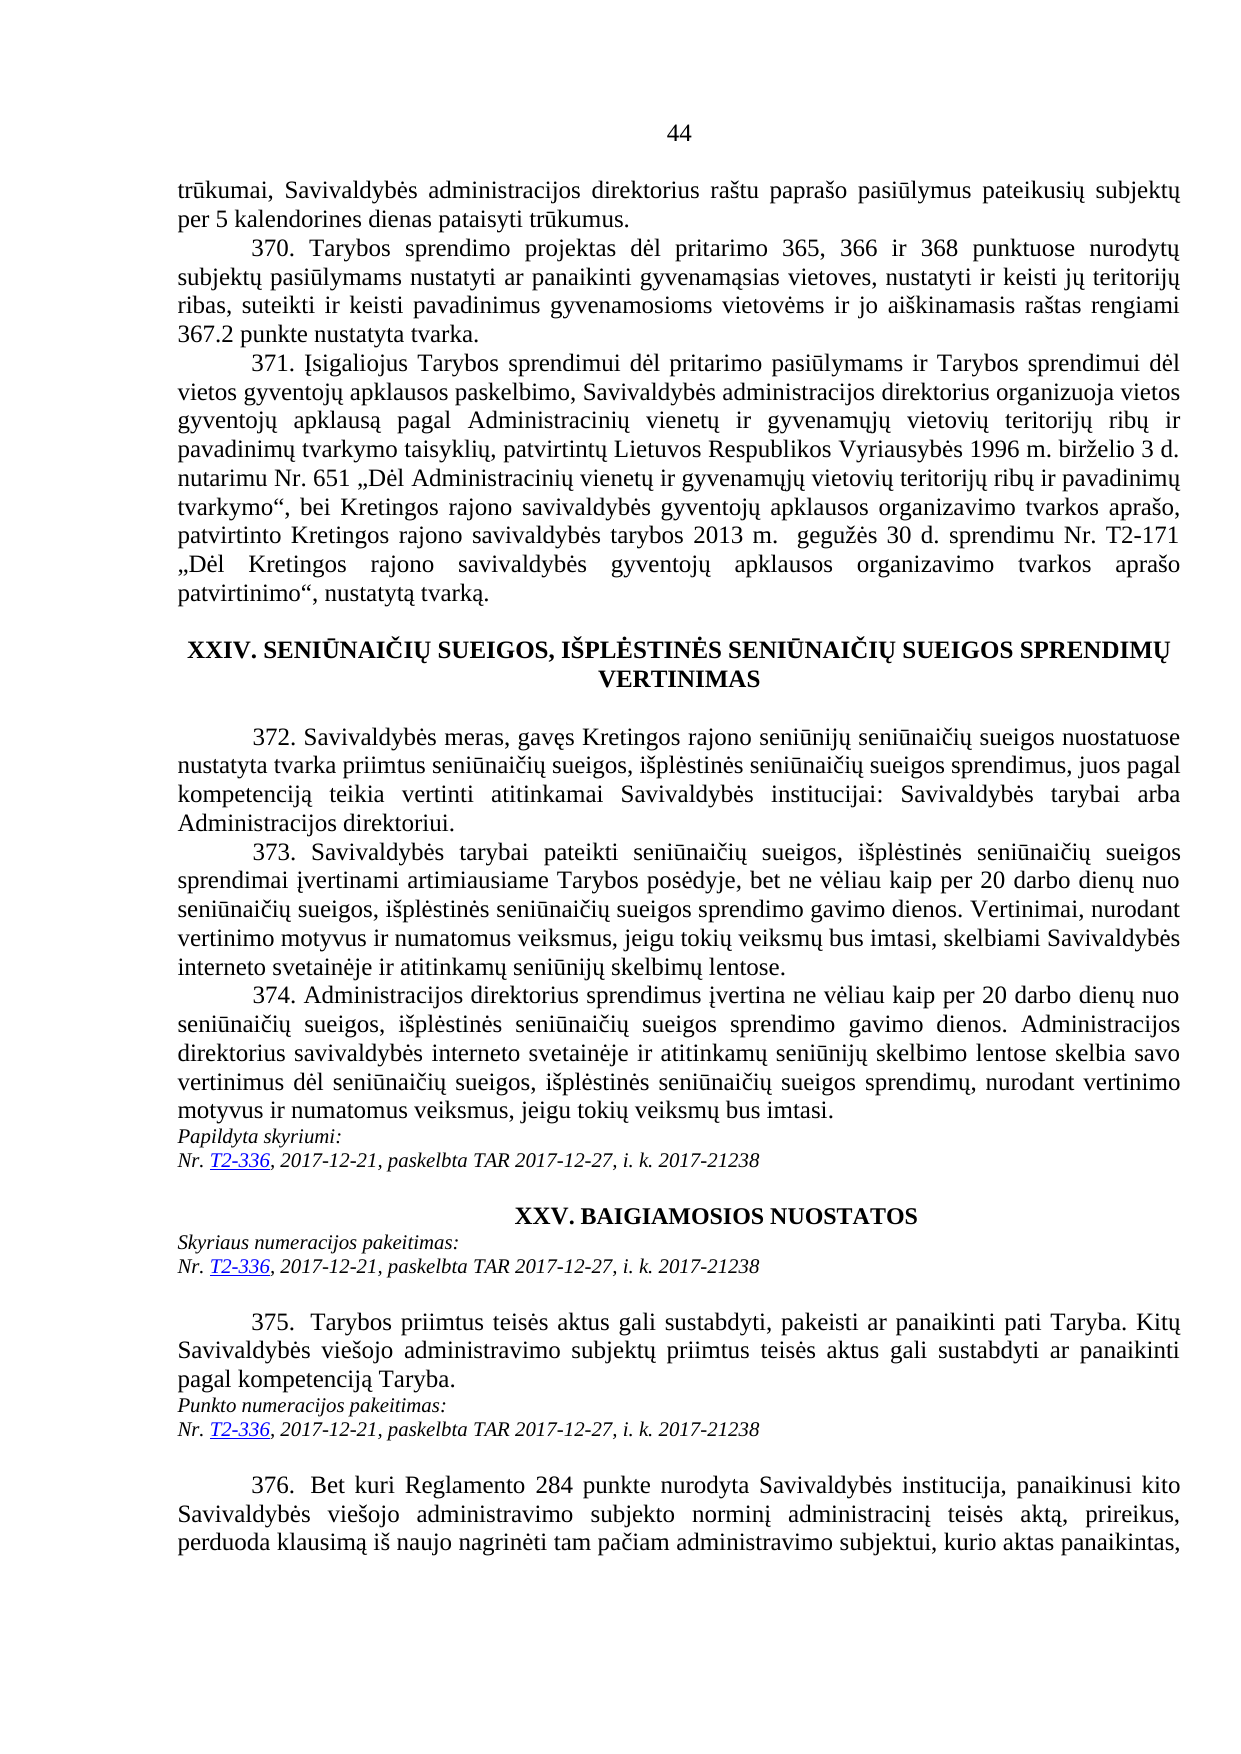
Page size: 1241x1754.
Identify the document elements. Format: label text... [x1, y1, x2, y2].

text Nr. T2-336, 2017-12-21, paskelbta TAR 2017-12-27, i. k. 2017-21238 [177, 1254, 1181, 1278]
text Nr. T2-336, 2017-12-21, paskelbta TAR 2017-12-27, i. k. 2017-21238 [177, 1148, 1181, 1172]
text 372. Savivaldybės meras, gavęs Kretingos rajono seniūnijų seniūnaičių sueigos nuostatuose nustatyta tvarka priimtus seniūnaičių sueigos, išplėstinės seniūnaičių sueigos sprendimus, juos pagal kompetenciją teikia vertinti atitinkamai Savivaldybės institucijai: Savivaldybės tarybai arba Administracijos direktoriui. [177, 722, 1181, 837]
text 370. Tarybos sprendimo projektas dėl pritarimo 365, 366 ir 368 punktuose nurodytų subjektų pasiūlymams nustatyti ar panaikinti gyvenamąsias vietoves, nustatyti ir keisti jų teritorijų ribas, suteikti ir keisti pavadinimus gyvenamosioms vietovėms ir jo aiškinamasis raštas rengiami 367.2 punkte nustatyta tvarka. [177, 233, 1181, 348]
text 373. Savivaldybės tarybai pateikti seniūnaičių sueigos, išplėstinės seniūnaičių sueigos sprendimai įvertinami artimiausiame Tarybos posėdyje, bet ne vėliau kaip per 20 darbo dienų nuo seniūnaičių sueigos, išplėstinės seniūnaičių sueigos sprendimo gavimo dienos. Vertinimai, nurodant vertinimo motyvus ir numatomus veiksmus, jeigu tokių veiksmų bus imtasi, skelbiami Savivaldybės interneto svetainėje ir atitinkamų seniūnijų skelbimų lentose. [177, 837, 1181, 981]
text Papildyta skyriumi: [177, 1124, 1181, 1148]
text trūkumai, Savivaldybės administracijos direktorius raštu paprašo pasiūlymus pateikusių subjektų per 5 kalendorines dienas pataisyti trūkumus. [177, 176, 1181, 233]
text 375. Tarybos priimtus teisės aktus gali sustabdyti, pakeisti ar panaikinti pati Taryba. Kitų Savivaldybės viešojo administravimo subjektų priimtus teisės aktus gali sustabdyti ar panaikinti pagal kompetenciją Taryba. [177, 1307, 1181, 1393]
text Punkto numeracijos pakeitimas: [177, 1393, 1181, 1417]
text XXV. BAIGIAMOSIOS NUOSTATOS [177, 1201, 1181, 1230]
text Skyriaus numeracijos pakeitimas: [177, 1230, 1181, 1254]
text Nr. T2-336, 2017-12-21, paskelbta TAR 2017-12-27, i. k. 2017-21238 [177, 1417, 1181, 1441]
text 374. Administracijos direktorius sprendimus įvertina ne vėliau kaip per 20 darbo dienų nuo seniūnaičių sueigos, išplėstinės seniūnaičių sueigos sprendimo gavimo dienos. Administracijos direktorius savivaldybės interneto svetainėje ir atitinkamų seniūnijų skelbimo lentose skelbia savo vertinimus dėl seniūnaičių sueigos, išplėstinės seniūnaičių sueigos sprendimų, nurodant vertinimo motyvus ir numatomus veiksmus, jeigu tokių veiksmų bus imtasi. [177, 981, 1181, 1124]
text 371. Įsigaliojus Tarybos sprendimui dėl pritarimo pasiūlymams ir Tarybos sprendimui dėl vietos gyventojų apklausos paskelbimo, Savivaldybės administracijos direktorius organizuoja vietos gyventojų apklausą pagal Administracinių vienetų ir gyvenamųjų vietovių teritorijų ribų ir pavadinimų tvarkymo taisyklių, patvirtintų Lietuvos Respublikos Vyriausybės 1996 m. birželio 3 d. nutarimu Nr. 651 „Dėl Administracinių vienetų ir gyvenamųjų vietovių teritorijų ribų ir pavadinimų tvarkymo“, bei Kretingos rajono savivaldybės gyventojų apklausos organizavimo tvarkos aprašo, patvirtinto Kretingos rajono savivaldybės tarybos 2013 m. gegužės 30 d. sprendimu Nr. T2-171 „Dėl Kretingos rajono savivaldybės gyventojų apklausos organizavimo tvarkos aprašo patvirtinimo“, nustatytą tvarką. [177, 348, 1181, 607]
text XXIV. SENIŪNAIČIŲ SUEIGOS, IŠPLĖSTINĖS SENIŪNAIČIŲ SUEIGOS SPRENDIMŲ VERTINIMAS [177, 636, 1181, 693]
text 376. Bet kuri Reglamento 284 punkte nurodyta Savivaldybės institucija, panaikinusi kito Savivaldybės viešojo administravimo subjekto norminį administracinį teisės aktą, prireikus, perduoda klausimą iš naujo nagrinėti tam pačiam administravimo subjektui, kurio aktas panaikintas, [177, 1470, 1181, 1556]
